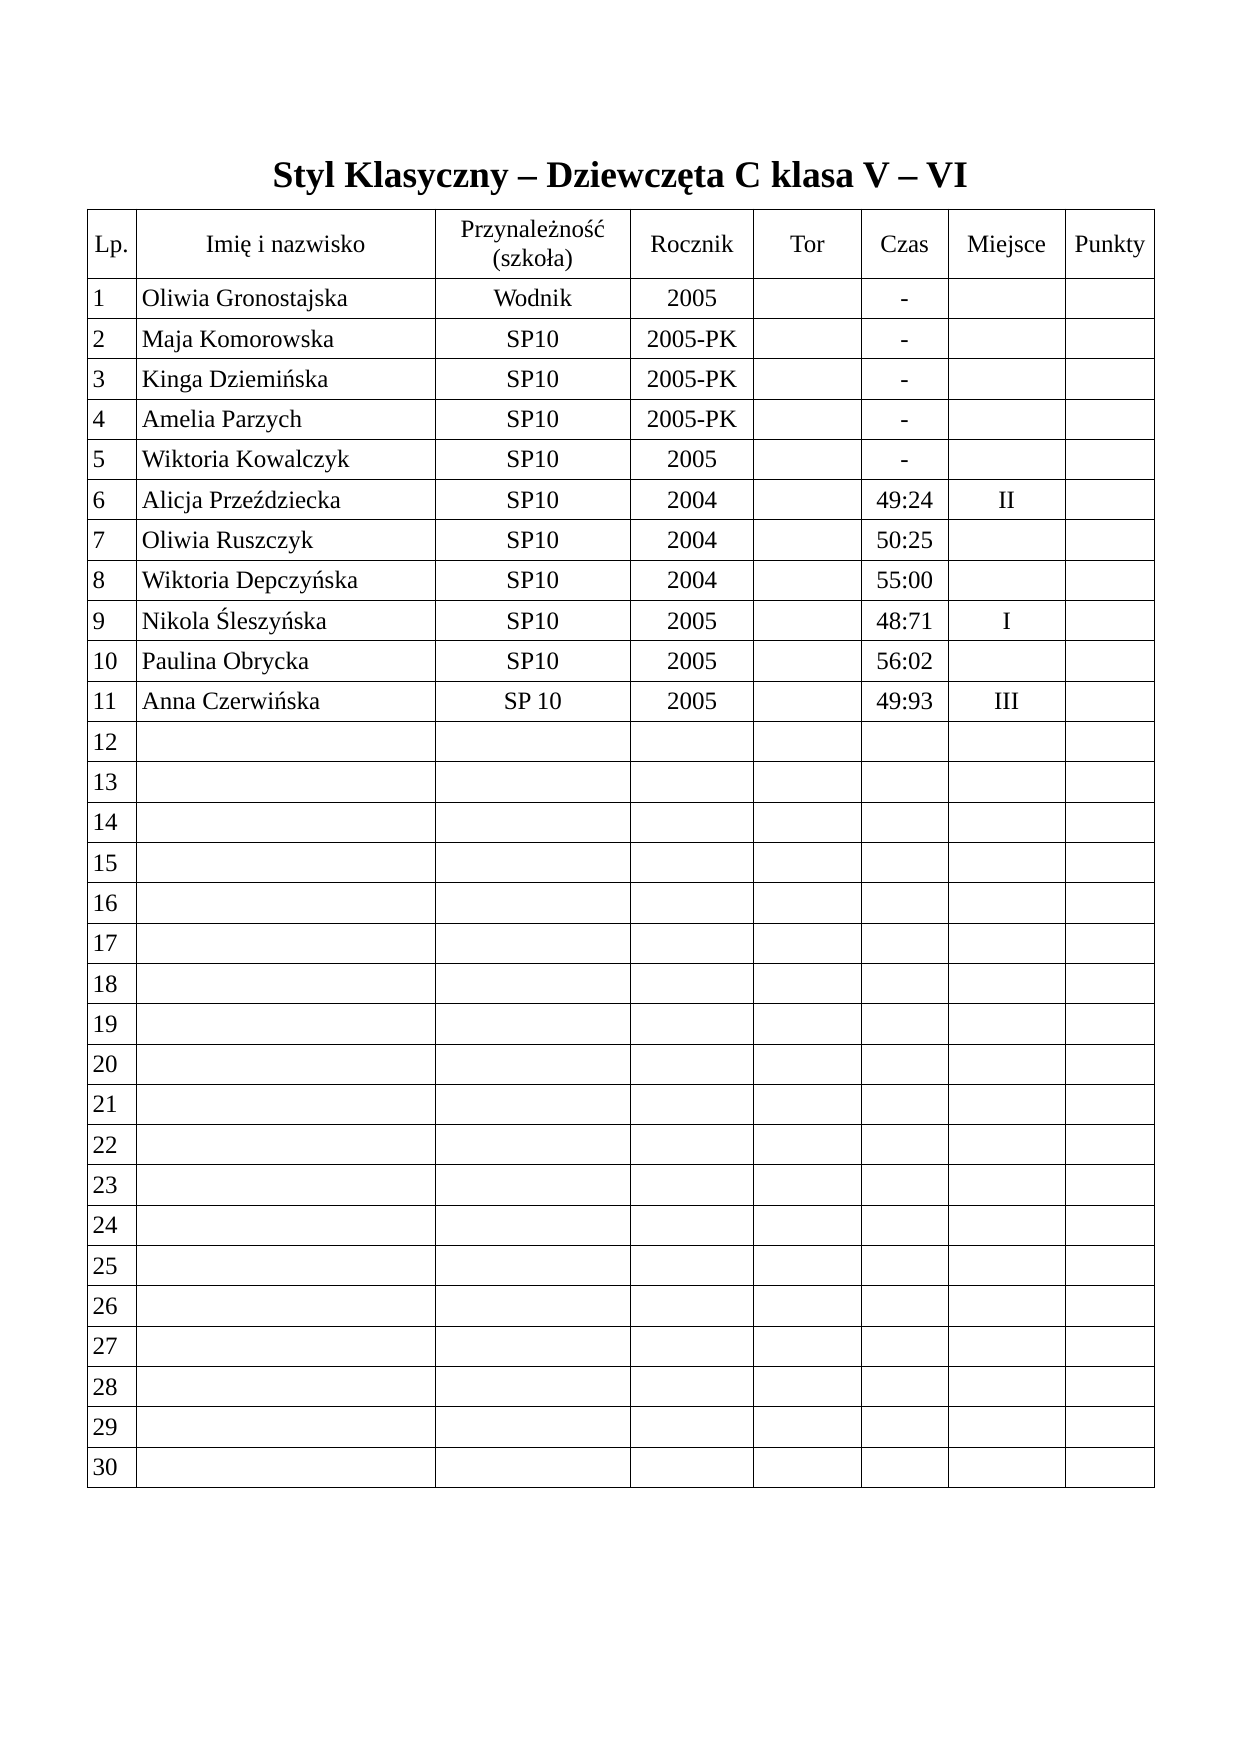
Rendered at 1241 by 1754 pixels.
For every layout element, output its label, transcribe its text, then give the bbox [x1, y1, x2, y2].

table_cell 6 [88, 480, 136, 519]
table_cell [949, 400, 1065, 439]
table_cell 11 [88, 682, 136, 721]
table_cell [436, 924, 630, 963]
table_cell [436, 883, 630, 922]
table_cell [949, 883, 1065, 922]
table_cell [1066, 682, 1154, 721]
table_cell Kinga Dziemińska [137, 359, 435, 398]
table_cell [754, 601, 861, 640]
table_cell SP10 [436, 400, 630, 439]
table_header Imię i nazwisko [137, 210, 435, 277]
table_cell [862, 1004, 948, 1043]
table_cell [949, 520, 1065, 560]
table_cell [949, 641, 1065, 681]
table_cell 20 [88, 1045, 136, 1084]
table_cell [754, 1085, 861, 1124]
table_cell 49:24 [862, 480, 948, 519]
table_cell [754, 1246, 861, 1285]
table_cell [754, 1327, 861, 1366]
table_cell [1066, 803, 1154, 842]
table_cell [631, 722, 753, 761]
table_cell 2005-PK [631, 319, 753, 358]
table_cell [436, 1045, 630, 1084]
table_cell [754, 279, 861, 318]
table_cell 30 [88, 1448, 136, 1487]
table_cell 55:00 [862, 561, 948, 600]
table_cell 2005 [631, 279, 753, 318]
table_cell [1066, 722, 1154, 761]
table_cell 2004 [631, 480, 753, 519]
table_header Punkty [1066, 210, 1154, 277]
table_cell [754, 1448, 861, 1487]
table_cell [1066, 1327, 1154, 1366]
table_cell 29 [88, 1407, 136, 1447]
table_cell [1066, 440, 1154, 479]
table_cell [862, 803, 948, 842]
table_cell [862, 1286, 948, 1326]
table_cell 2004 [631, 520, 753, 560]
table_cell 56:02 [862, 641, 948, 681]
table_cell [754, 1407, 861, 1447]
table_cell - [862, 359, 948, 398]
table_cell 2005 [631, 682, 753, 721]
table_cell [1066, 1165, 1154, 1205]
table_cell [1066, 1045, 1154, 1084]
table_cell [1066, 319, 1154, 358]
table_cell Wiktoria Kowalczyk [137, 440, 435, 479]
table_cell 7 [88, 520, 136, 560]
table_cell [754, 1004, 861, 1043]
table_cell SP10 [436, 480, 630, 519]
table_cell [436, 762, 630, 802]
table_cell [137, 1448, 435, 1487]
table_cell [436, 1286, 630, 1326]
table_cell 19 [88, 1004, 136, 1043]
table_cell - [862, 279, 948, 318]
table_cell [754, 762, 861, 802]
table_cell [754, 400, 861, 439]
table_cell [137, 1367, 435, 1406]
table_cell [754, 480, 861, 519]
table_cell - [862, 319, 948, 358]
table_cell 2005-PK [631, 359, 753, 398]
table_cell [754, 1045, 861, 1084]
table_cell [754, 1125, 861, 1164]
table_cell [862, 924, 948, 963]
table_cell [862, 1448, 948, 1487]
table_cell [862, 762, 948, 802]
table_cell SP10 [436, 601, 630, 640]
table_cell [1066, 843, 1154, 882]
table_cell 2004 [631, 561, 753, 600]
table_cell Wiktoria Depczyńska [137, 561, 435, 600]
table_cell [754, 1206, 861, 1245]
table_cell [754, 520, 861, 560]
table_cell [754, 964, 861, 1003]
table_cell [949, 762, 1065, 802]
table_cell Amelia Parzych [137, 400, 435, 439]
table_cell - [862, 400, 948, 439]
table_cell [631, 1206, 753, 1245]
table_cell Anna Czerwińska [137, 682, 435, 721]
table_cell [137, 1085, 435, 1124]
table_cell [436, 1125, 630, 1164]
table_cell [631, 1125, 753, 1164]
table_cell 14 [88, 803, 136, 842]
table_cell [949, 1367, 1065, 1406]
table_cell [1066, 1407, 1154, 1447]
table_cell [754, 682, 861, 721]
table_cell [631, 762, 753, 802]
table_cell [436, 803, 630, 842]
table_cell [1066, 520, 1154, 560]
table_cell [1066, 279, 1154, 318]
table_cell [631, 1085, 753, 1124]
table_cell 2 [88, 319, 136, 358]
table_cell Paulina Obrycka [137, 641, 435, 681]
table_cell [631, 924, 753, 963]
table_cell [949, 1125, 1065, 1164]
table_cell 13 [88, 762, 136, 802]
table_cell [137, 1206, 435, 1245]
table_cell 17 [88, 924, 136, 963]
table_cell [949, 1206, 1065, 1245]
table_cell [631, 843, 753, 882]
table_cell [949, 1286, 1065, 1326]
table_cell [137, 1004, 435, 1043]
table_cell [631, 1407, 753, 1447]
table_cell [1066, 1004, 1154, 1043]
table_cell [1066, 359, 1154, 398]
table_cell 5 [88, 440, 136, 479]
table_cell Oliwia Ruszczyk [137, 520, 435, 560]
table_cell [949, 1407, 1065, 1447]
table_cell [631, 1327, 753, 1366]
table_cell [436, 722, 630, 761]
table_cell 12 [88, 722, 136, 761]
table_cell [754, 843, 861, 882]
table_cell [1066, 762, 1154, 802]
table_cell [949, 722, 1065, 761]
table_cell 2005 [631, 440, 753, 479]
table_cell I [949, 601, 1065, 640]
table_cell [436, 1004, 630, 1043]
table_cell [436, 964, 630, 1003]
table_cell [949, 843, 1065, 882]
table_cell 4 [88, 400, 136, 439]
table_cell [1066, 641, 1154, 681]
table_header Przynależność (szkoła) [436, 210, 630, 277]
table_cell Alicja Przeździecka [137, 480, 435, 519]
table_cell [862, 1125, 948, 1164]
table_cell SP10 [436, 319, 630, 358]
table_cell [1066, 1125, 1154, 1164]
table_cell [436, 1448, 630, 1487]
table_cell 2005 [631, 641, 753, 681]
table_cell [862, 1246, 948, 1285]
table_cell 16 [88, 883, 136, 922]
table_cell [631, 964, 753, 1003]
table_cell [754, 1367, 861, 1406]
table_cell [1066, 1448, 1154, 1487]
table_cell Oliwia Gronostajska [137, 279, 435, 318]
table_cell [949, 440, 1065, 479]
table_cell [436, 1367, 630, 1406]
table_cell 9 [88, 601, 136, 640]
table_cell [754, 803, 861, 842]
table_cell SP10 [436, 561, 630, 600]
table_cell Nikola Śleszyńska [137, 601, 435, 640]
table_cell [862, 964, 948, 1003]
table_cell [137, 803, 435, 842]
table_cell [754, 319, 861, 358]
table_header Tor [754, 210, 861, 277]
table_cell [436, 1327, 630, 1366]
text Styl Klasyczny – Dziewczęta C klasa V – VI [118, 153, 1122, 196]
table_cell 25 [88, 1246, 136, 1285]
table_cell 10 [88, 641, 136, 681]
table_cell [1066, 1206, 1154, 1245]
table_cell 27 [88, 1327, 136, 1366]
table_cell [436, 1206, 630, 1245]
table_cell [754, 924, 861, 963]
table_cell [949, 803, 1065, 842]
table_cell [754, 1165, 861, 1205]
table_cell [754, 883, 861, 922]
table_cell [631, 1004, 753, 1043]
table_cell [137, 924, 435, 963]
table_cell 3 [88, 359, 136, 398]
table_header Czas [862, 210, 948, 277]
table_cell [862, 1327, 948, 1366]
table_cell [1066, 964, 1154, 1003]
table_cell [949, 964, 1065, 1003]
table_cell [754, 440, 861, 479]
table_cell [949, 1045, 1065, 1084]
table_cell 2005 [631, 601, 753, 640]
table_cell [949, 279, 1065, 318]
table_cell [862, 722, 948, 761]
table_cell 48:71 [862, 601, 948, 640]
table_cell [631, 1286, 753, 1326]
table_cell [862, 1367, 948, 1406]
table_cell SP 10 [436, 682, 630, 721]
table_cell [1066, 1246, 1154, 1285]
table_cell [631, 883, 753, 922]
table_cell [631, 1448, 753, 1487]
table_cell [137, 1045, 435, 1084]
table_cell II [949, 480, 1065, 519]
table_cell [754, 641, 861, 681]
table_cell [137, 1407, 435, 1447]
table_header Miejsce [949, 210, 1065, 277]
table_cell 28 [88, 1367, 136, 1406]
table_cell [949, 319, 1065, 358]
table_cell [862, 883, 948, 922]
table_cell [754, 722, 861, 761]
table_cell Maja Komorowska [137, 319, 435, 358]
table_cell SP10 [436, 520, 630, 560]
table_cell [137, 1125, 435, 1164]
table_cell [137, 1327, 435, 1366]
table_cell 23 [88, 1165, 136, 1205]
table_cell 21 [88, 1085, 136, 1124]
table_cell [631, 1045, 753, 1084]
table_cell [949, 1085, 1065, 1124]
table_cell [137, 883, 435, 922]
table_cell [1066, 561, 1154, 600]
table_cell 1 [88, 279, 136, 318]
table_cell [862, 843, 948, 882]
table_cell [949, 1004, 1065, 1043]
table_cell [137, 1165, 435, 1205]
table_cell [436, 843, 630, 882]
table_cell [631, 803, 753, 842]
table_cell [1066, 400, 1154, 439]
table_cell [137, 722, 435, 761]
table_cell [862, 1165, 948, 1205]
table_cell [754, 359, 861, 398]
table_cell [137, 762, 435, 802]
table_cell SP10 [436, 359, 630, 398]
table_cell [436, 1246, 630, 1285]
table_cell [631, 1165, 753, 1205]
table_cell [436, 1085, 630, 1124]
table_cell [949, 1246, 1065, 1285]
table_header Rocznik [631, 210, 753, 277]
table_cell 8 [88, 561, 136, 600]
table_cell [862, 1045, 948, 1084]
table_cell [862, 1085, 948, 1124]
table_cell - [862, 440, 948, 479]
table_cell [1066, 883, 1154, 922]
table_cell [1066, 1286, 1154, 1326]
table_cell [436, 1165, 630, 1205]
table_cell [949, 924, 1065, 963]
table_cell [1066, 924, 1154, 963]
table_cell [949, 1448, 1065, 1487]
table_cell 49:93 [862, 682, 948, 721]
table_cell [137, 843, 435, 882]
table_cell [754, 1286, 861, 1326]
table_cell [949, 561, 1065, 600]
table_cell III [949, 682, 1065, 721]
table_cell [862, 1206, 948, 1245]
table_cell [949, 1327, 1065, 1366]
table_cell 24 [88, 1206, 136, 1245]
table_cell [754, 561, 861, 600]
table_cell 2005-PK [631, 400, 753, 439]
table_cell [137, 1286, 435, 1326]
table_cell [631, 1367, 753, 1406]
table_cell [949, 359, 1065, 398]
table_header Lp. [88, 210, 136, 277]
table_cell 15 [88, 843, 136, 882]
table_cell 26 [88, 1286, 136, 1326]
table_cell 18 [88, 964, 136, 1003]
table_cell [1066, 480, 1154, 519]
table_cell [137, 1246, 435, 1285]
table_cell [137, 964, 435, 1003]
table_cell [862, 1407, 948, 1447]
table_cell [1066, 601, 1154, 640]
table_cell SP10 [436, 641, 630, 681]
table_cell SP10 [436, 440, 630, 479]
table_cell [436, 1407, 630, 1447]
table_cell [1066, 1085, 1154, 1124]
table_cell 22 [88, 1125, 136, 1164]
table_cell [1066, 1367, 1154, 1406]
table_cell [949, 1165, 1065, 1205]
table_cell Wodnik [436, 279, 630, 318]
table_cell [631, 1246, 753, 1285]
table_cell 50:25 [862, 520, 948, 560]
